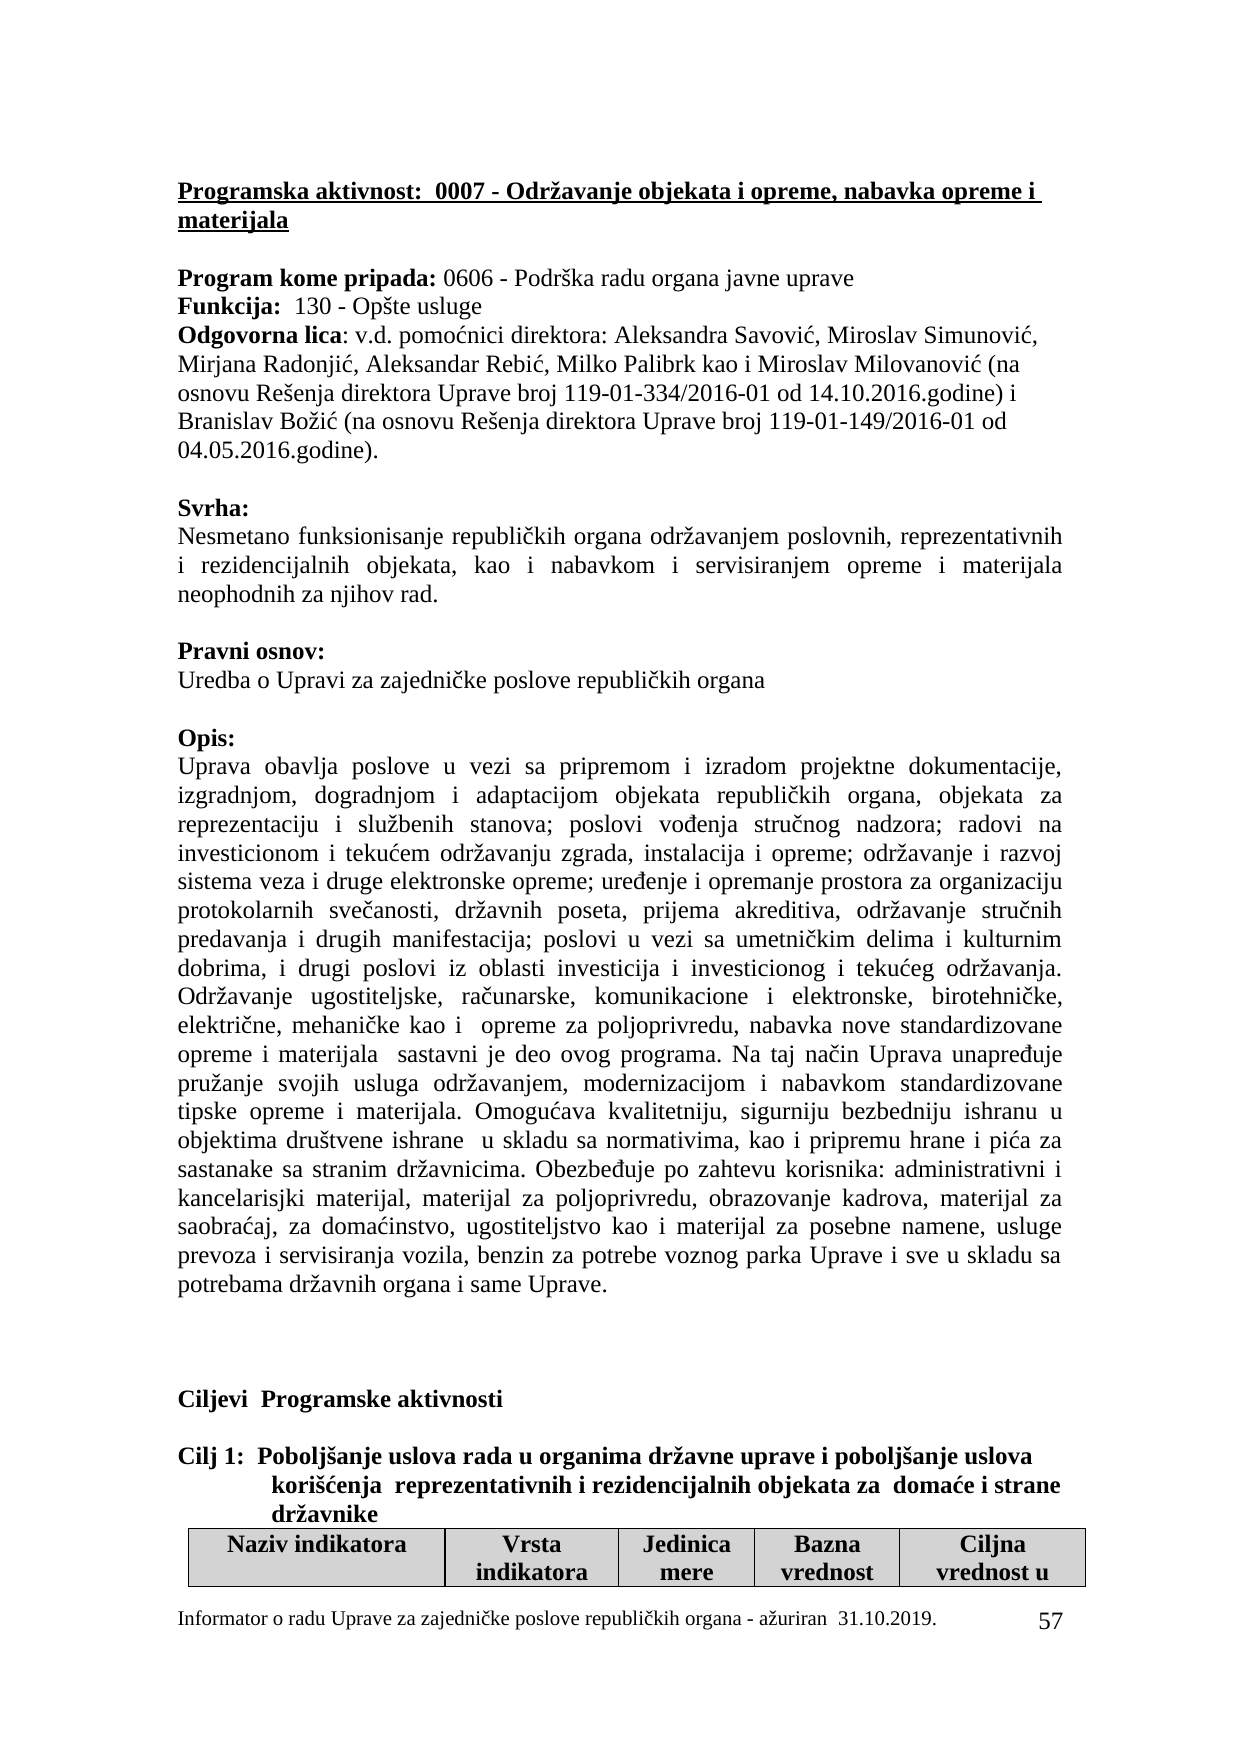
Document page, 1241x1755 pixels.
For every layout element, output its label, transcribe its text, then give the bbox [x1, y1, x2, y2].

text Opis: [177, 723, 1063, 751]
text Nesmetano funksionisanje republičkih organa održavanjem poslovnih, reprezentativnih i rezidencijalnih objekata, kao i nabavkom i servisiranjem opreme i materijala neophodnih za njihov rad. [177, 521, 1063, 608]
text korišćenja reprezentativnih i rezidencijalnih objekata za domaće i strane [177, 1470, 1063, 1499]
text Cilј 1: Pobolјšanje uslova rada u organima državne uprave i pobolјšanje uslova [177, 1413, 1063, 1470]
text Program kome pripada: 0606 - Podrška radu organa javne uprave Funkcija: 130 - Opšte usluge Odgovorna lica: v.d. pomoćnici direktora: Aleksandra Savović, Miroslav Simunović, Mirjana Radonjić, Aleksandar Rebić, Milko Palibrk kao i Miroslav Milovanović (na osnovu Rešenja direktora Uprave broj 119-01-334/2016-01 od 14.10.2016.godine) i Branislav Božić (na osnovu Rešenja direktora Uprave broj 119-01-149/2016-01 od 04.05.2016.godine). [177, 234, 1063, 464]
text Svrha: [177, 493, 1063, 521]
table_header Jedinica mere [619, 1529, 754, 1586]
table_header Bazna vrednost [755, 1529, 899, 1586]
table_header Naziv indikatora [189, 1529, 444, 1586]
text Pravni osnov: Uredba o Upravi za zajedničke poslove republičkih organa [177, 608, 1063, 723]
text Uprava obavlјa poslove u vezi sa pripremom i izradom projektne dokumentacije, izgradnjom, dogradnjom i adaptacijom objekata republičkih organa, objekata za reprezentaciju i službenih stanova; poslovi vođenja stručnog nadzora; radovi na investicionom i tekućem održavanju zgrada, instalacija i opreme; održavanje i razvoj sistema veza i druge elektronske opreme; uređenje i opremanje prostora za organizaciju protokolarnih svečanosti, državnih poseta, prijema akreditiva, održavanje stručnih predavanja i drugih manifestacija; poslovi u vezi sa umetničkim delima i kulturnim dobrima, i drugi poslovi iz oblasti investicija i investicionog i tekućeg održavanja. Održavanje ugostitelјske, računarske, komunikacione i elektronske, birotehničke, električne, mehaničke kao i opreme za polјoprivredu, nabavka nove standardizovane opreme i materijala sastavni je deo ovog programa. Na taj način Uprava unapređuje pružanje svojih usluga održavanjem, modernizacijom i nabavkom standardizovane tipske opreme i materijala. Omogućava kvalitetniju, sigurniju bezbedniju ishranu u objektima društvene ishrane u skladu sa normativima, kao i pripremu hrane i pića za sastanake sa stranim državnicima. Obezbeđuje po zahtevu korisnika: administrativni i kancelarisjki materijal, materijal za polјoprivredu, obrazovanje kadrova, materijal za saobraćaj, za domaćinstvo, ugostitelјstvo kao i materijal za posebne namene, usluge prevoza i servisiranja vozila, benzin za potrebe voznog parka Uprave i sve u skladu sa potrebama državnih organa i same Uprave. [177, 751, 1063, 1298]
table_header Vrsta indikatora [446, 1529, 618, 1586]
text Programska aktivnost: 0007 - Održavanje objekata i opreme, nabavka opreme i materijala [177, 148, 1063, 234]
text državnike [177, 1499, 1063, 1528]
table_header Cilјna vrednost u [900, 1529, 1085, 1586]
text Cilјevi Programske aktivnosti [177, 1384, 1063, 1413]
